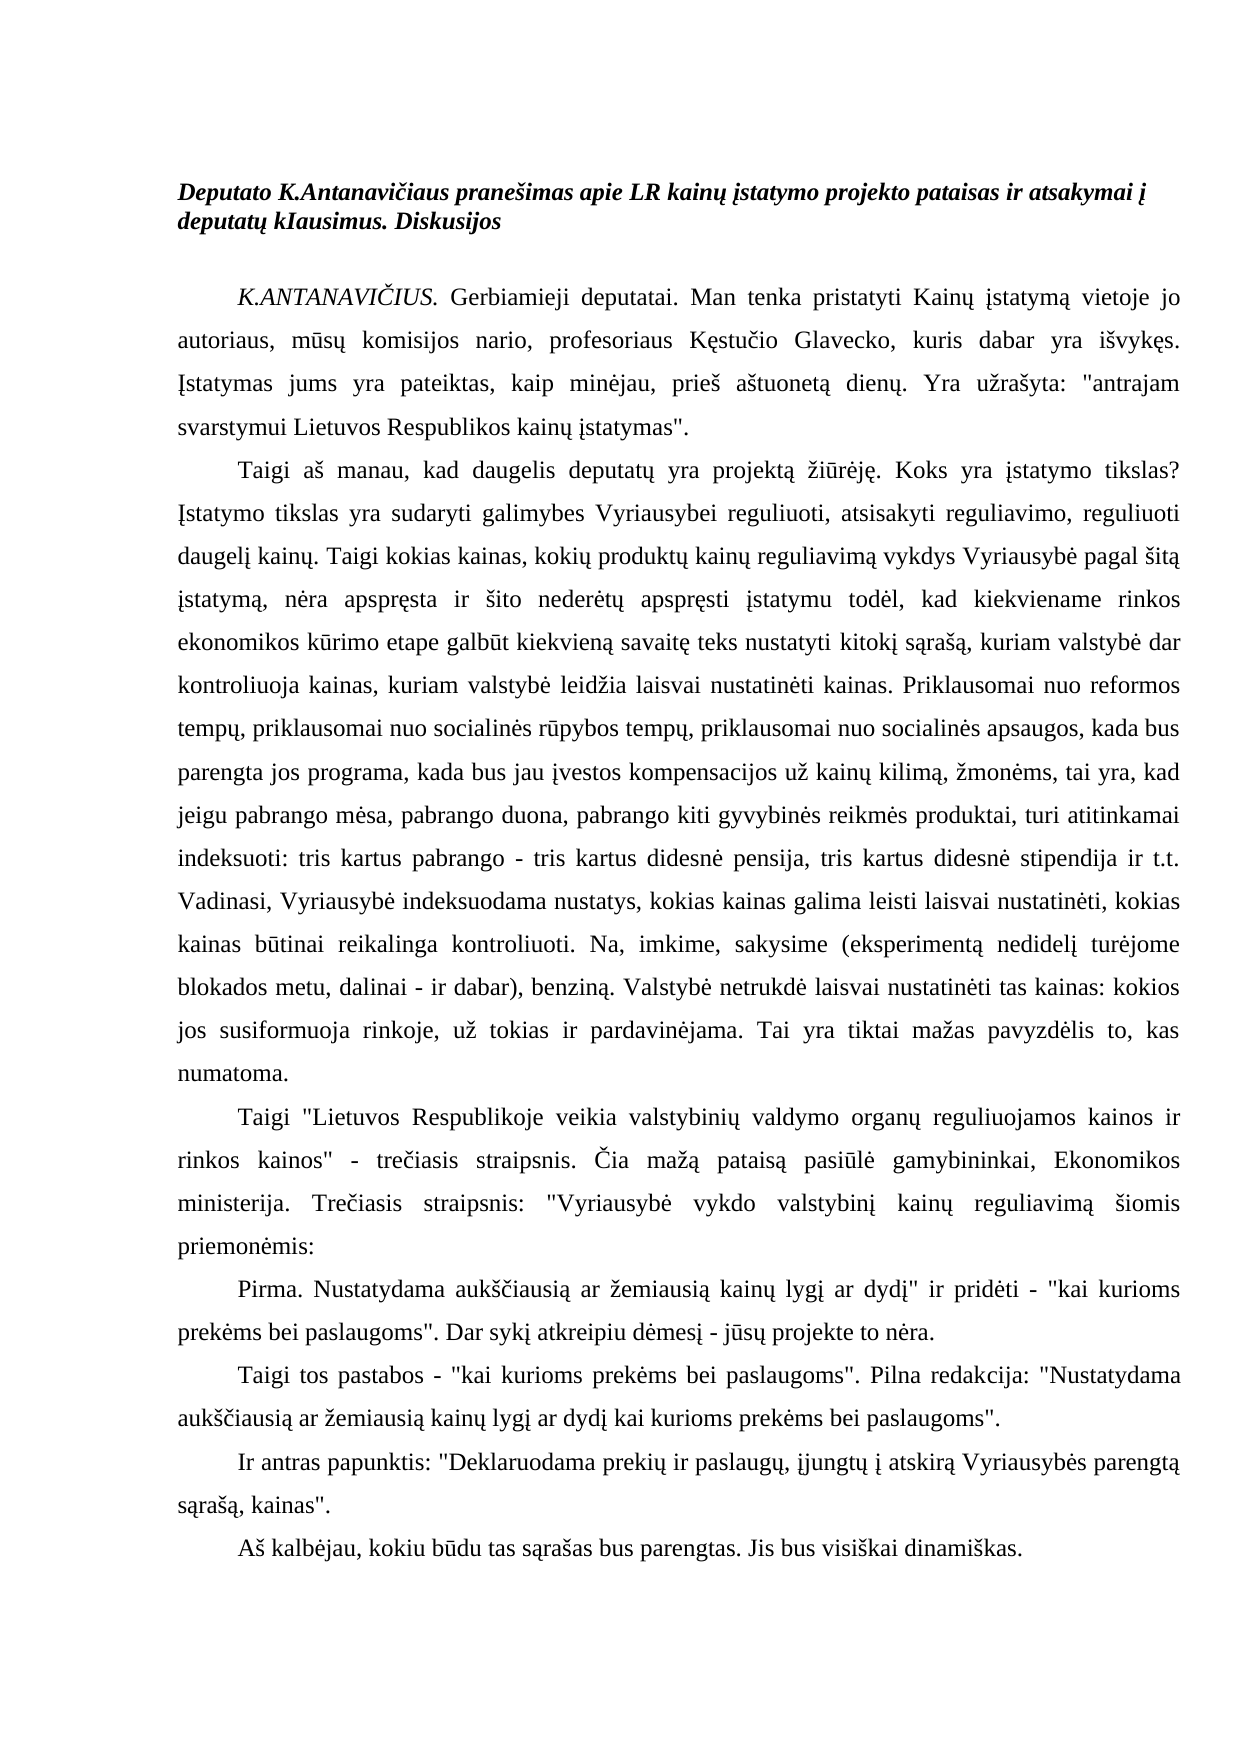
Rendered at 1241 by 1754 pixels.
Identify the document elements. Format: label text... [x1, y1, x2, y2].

text Pirma. Nustatydama aukščiausią ar žemiausią kainų lygį ar dydį" ir pridėti - "kai kurioms prekėms bei paslaugoms". Dar sykį atkreipiu dėmesį - jūsų projekte to nėra. [177, 1274, 1181, 1346]
text Taigi "Lietuvos Respublikoje veikia valstybinių valdymo organų reguliuojamos kainos ir rinkos kainos" - trečiasis straipsnis. Čia mažą pataisą pasiūlė gamybininkai, Ekonomikos ministerija. Trečiasis straipsnis: "Vyriausybė vykdo valstybinį kainų reguliavimą šiomis priemonėmis: [177, 1102, 1181, 1260]
subtitle Deputato K.Antanavičiaus pranešimas apie LR kainų įstatymo projekto pataisas ir atsakymai į deputatų kIausimus. Diskusijos [177, 177, 1181, 235]
text Ir antras papunktis: "Deklaruodama prekių ir paslaugų, įjungtų į atskirą Vyriausybės parengtą sąrašą, kainas". [177, 1447, 1181, 1518]
text Taigi tos pastabos - "kai kurioms prekėms bei paslaugoms". Pilna redak­cija: "Nustatydama aukščiausią ar žemiausią kainų lygį ar dydį kai kurioms prekėms bei paslaugoms". [177, 1360, 1181, 1432]
text K.ANTANAVIČIUS. Gerbiamieji deputatai. Man tenka pristatyti Kainų įstatymą vietoje jo autoriaus, mūsų komisijos nario, profesoriaus Kęstučio Glavecko, kuris dabar yra išvykęs. Įstatymas jums yra pateiktas, kaip minėjau, prieš aštuonetą dienų. Yra užrašyta: "antrajam svarstymui Lietuvos Respublikos kainų įstatymas". [177, 282, 1181, 440]
text Aš kalbėjau, kokiu būdu tas sąrašas bus parengtas. Jis bus visiškai dinamiškas. [177, 1533, 1181, 1562]
text Taigi aš manau, kad daugelis deputatų yra projektą žiūrėję. Koks yra įstatymo tikslas? Įstatymo tikslas yra sudaryti galimybes Vyriausybei reguliuoti, atsisakyti reguliavimo, reguliuoti daugelį kainų. Taigi kokias kainas, kokių produktų kainų reguliavimą vykdys Vyriausybė pagal šitą įstatymą, nėra apspręsta ir šito nederėtų apspręsti įstatymu todėl, kad kiekviename rinkos ekonomikos kūrimo etape galbūt kiekvieną savaitę teks nustatyti ­kitokį sąrašą, kuriam valstybė dar kontroliuoja kainas, kuriam valstybė leidžia laisvai nustatinėti kainas. Priklausomai nuo reformos tempų, priklausomai nuo socialinės rūpybos tempų, priklausomai nuo socialinės apsaugos, kada bus parengta jos programa, kada bus jau įvestos kompensacijos už kainų kilimą, žmonėms, tai yra, kad jeigu pabrango mėsa, pabrango duona, pabrango kiti gyvybinės reikmės produktai, turi atitinkamai indeksuoti: tris kartus pabrango - tris kartus didesnė pensija, tris kartus didesnė stipendija ir t.t. Vadinasi, Vyriausybė indeksuodama nustatys, kokias kainas galima leisti laisvai nustatinėti, kokias kainas būtinai reikalinga kontroliuoti. Na, imkime, sakysime (eksperimentą nedidelį turėjome blokados metu, dalinai - ir dabar), benziną. Valstybė netrukdė laisvai nustatinėti tas kainas: kokios jos susiformuoja rinkoje, už tokias ir pardavinėjama. Tai yra tiktai mažas pavyzdėlis to, kas numatoma. [177, 455, 1181, 1087]
